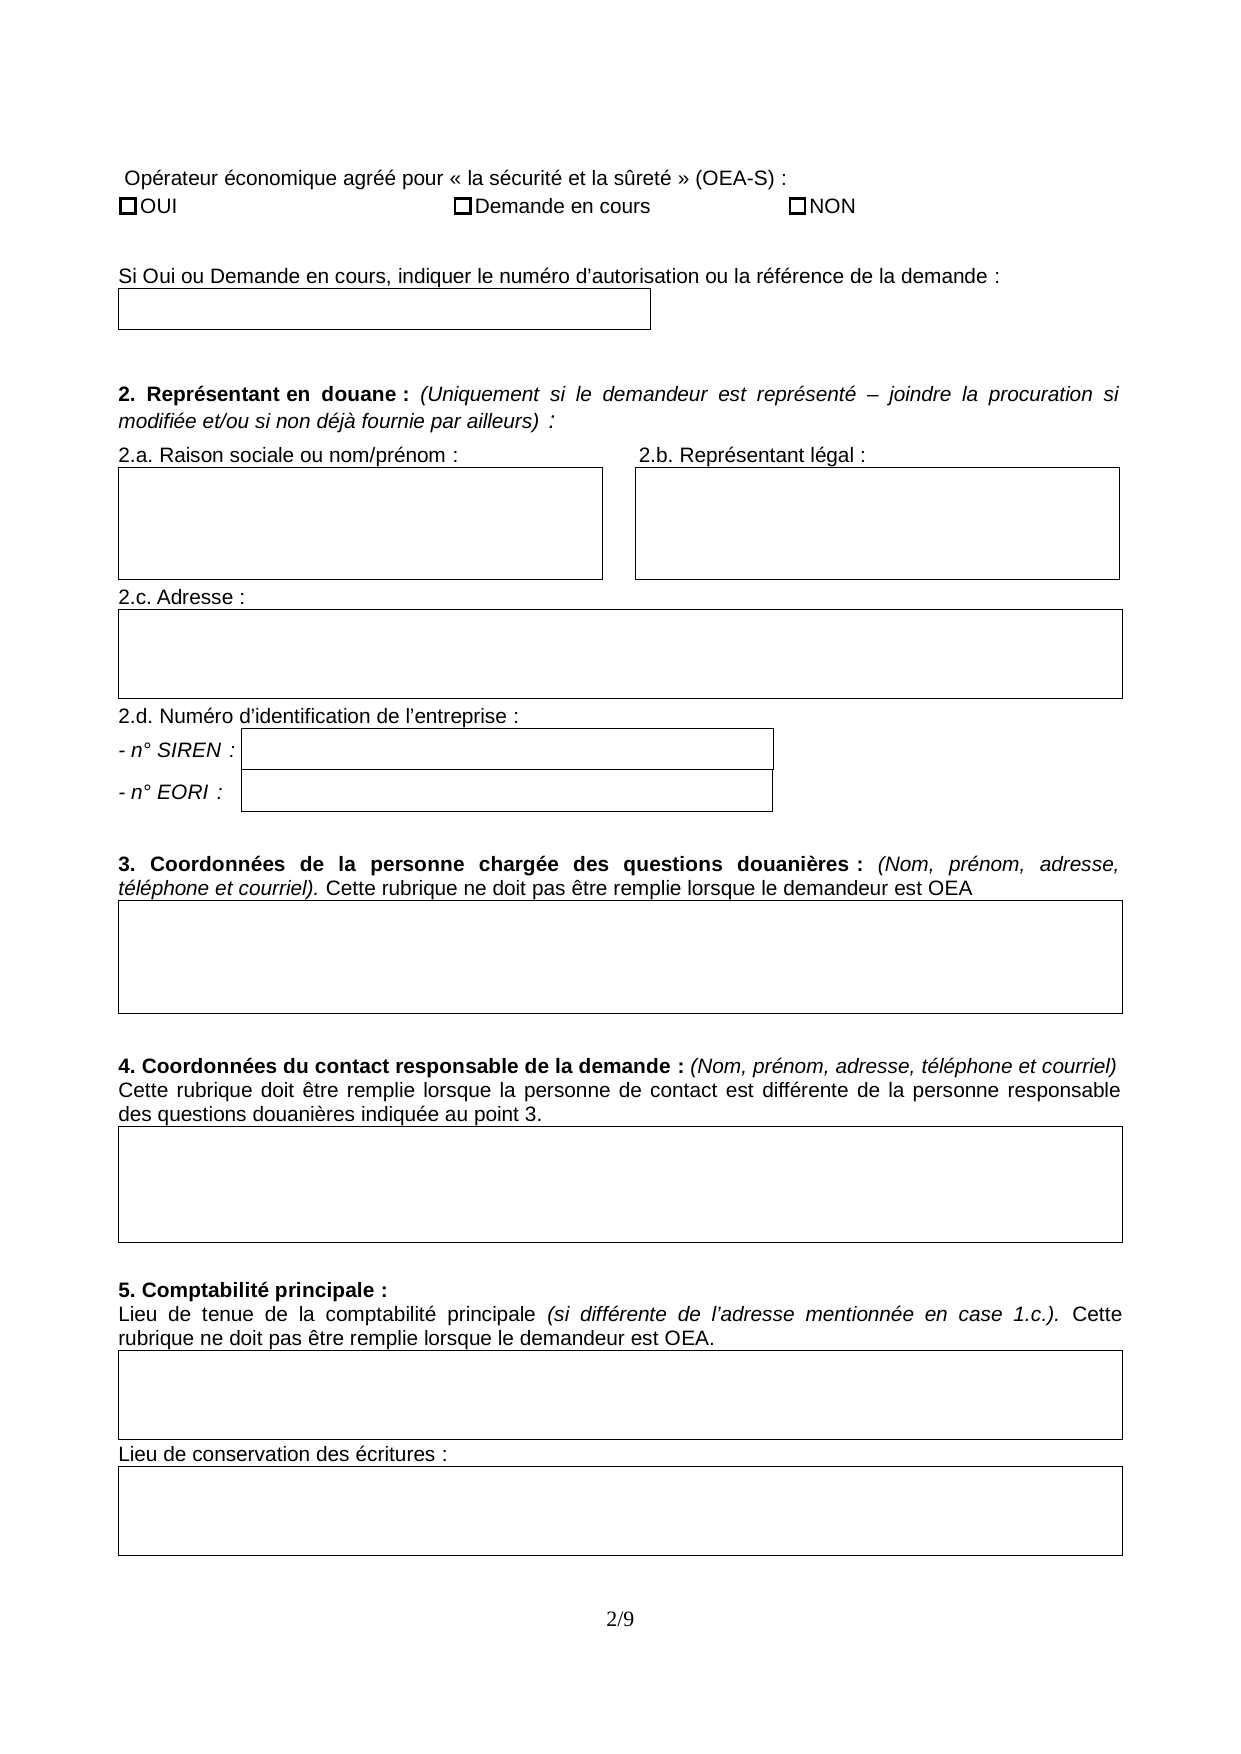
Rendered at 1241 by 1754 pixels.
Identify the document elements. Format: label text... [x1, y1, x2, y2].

table_header NON [788, 190, 1122, 228]
text 2. Représentant en douane : (Uniquement si le demandeur est représenté – joindre la procuration si modifiée et/ou si non déjà fournie par ailleurs) : [118, 382, 1122, 434]
text [774, 728, 1122, 769]
text - n° EORI : [118, 769, 241, 811]
text Lieu de conservation des écritures : [118, 1442, 1122, 1466]
text [773, 769, 1122, 811]
text 3. Coordonnées de la personne chargée des questions douanières : (Nom, prénom, adresse, téléphone et courriel). Cette rubrique ne doit pas être remplie lorsque le demandeur est OEA [118, 852, 1122, 900]
text 4. Coordonnées du contact responsable de la demande : (Nom, prénom, adresse, téléphone et courriel) [118, 1054, 1122, 1078]
text Si Oui ou Demande en cours, indiquer le numéro d’autorisation ou la référence de la demande : [118, 264, 1122, 288]
text Lieu de tenue de la comptabilité principale (si différente de l’adresse mentionnée en case 1.c.). Cette rubrique ne doit pas être remplie lorsque le demandeur est OEA. [118, 1302, 1122, 1350]
text 2.c. Adresse : [118, 585, 1122, 609]
text - n° SIREN : [118, 728, 241, 769]
text Cette rubrique doit être remplie lorsque la personne de contact est différente de la personne responsable des questions douanières indiquée au point 3. [118, 1078, 1122, 1126]
text 2.d. Numéro d’identification de l’entreprise : [118, 704, 1122, 728]
table_header OUI [118, 190, 453, 228]
table_header Demande en cours [453, 190, 787, 228]
text 5. Comptabilité principale : [118, 1278, 1122, 1302]
text 2.a. Raison sociale ou nom/prénom : 2.b. Représentant légal : [118, 443, 1122, 467]
text Opérateur économique agréé pour « la sécurité et la sûreté » (OEA-S) : [118, 166, 1122, 190]
